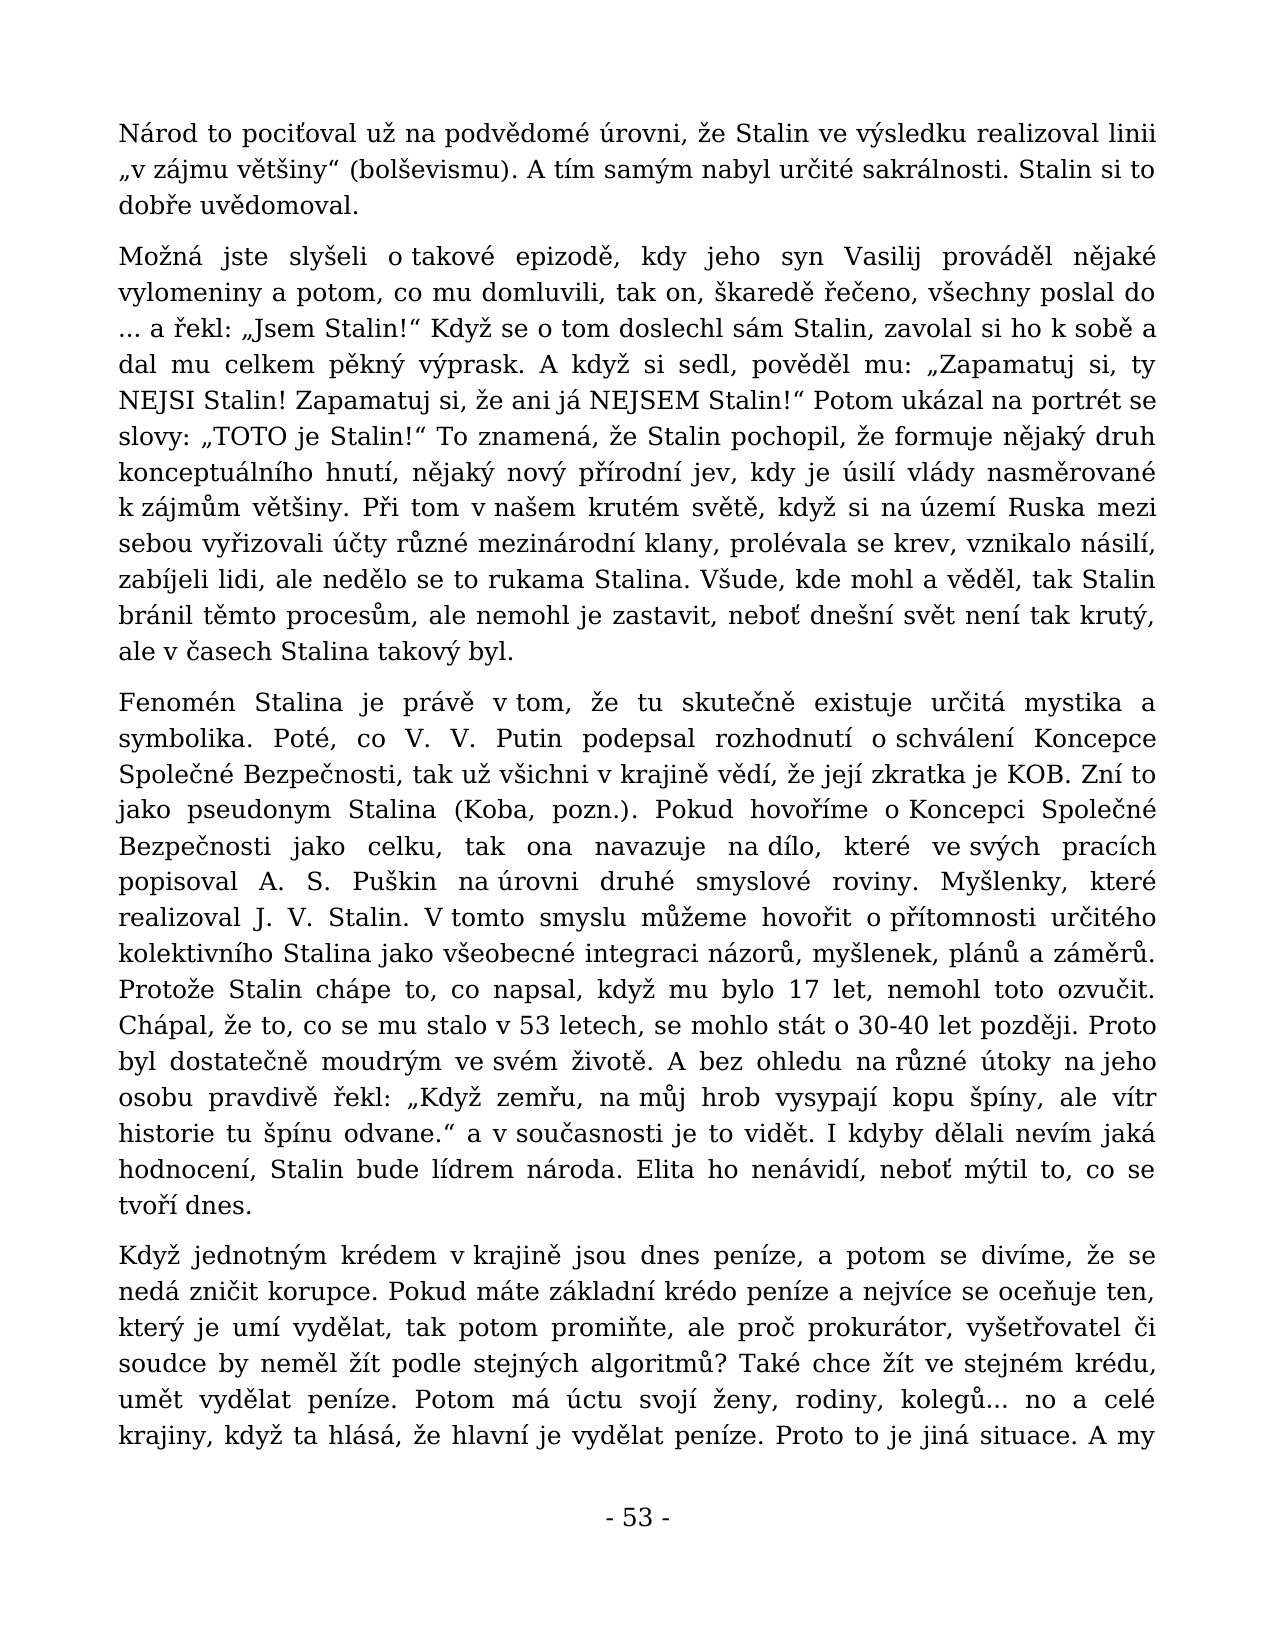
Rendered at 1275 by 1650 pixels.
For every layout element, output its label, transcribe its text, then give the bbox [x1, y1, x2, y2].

text Fenomén Stalina je právě v tom, že tu skutečně existuje určitá mystika a symbolika. Poté, co V. V. Putin podepsal rozhodnutí o schválení Koncepce Společné Bezpečnosti, tak už všichni v krajině vědí, že její zkratka je KOB. Zní to jako pseudonym Stalina (Koba, pozn.). Pokud hovoříme o Koncepci Společné Bezpečnosti jako celku, tak ona navazuje na dílo, které ve svých pracích popisoval A. S. Puškin na úrovni druhé smyslové roviny. Myšlenky, které realizoval J. V. Stalin. V tomto smyslu můžeme hovořit o přítomnosti určitého kolektivního Stalina jako všeobecné integraci názorů, myšlenek, plánů a záměrů. Protože Stalin chápe to, co napsal, když mu bylo 17 let, nemohl toto ozvučit. Chápal, že to, co se mu stalo v 53 letech, se mohlo stát o 30-40 let později. Proto byl dostatečně moudrým ve svém životě. A bez ohledu na různé útoky na jeho osobu pravdivě řekl: „Když zemřu, na můj hrob vysypají kopu špíny, ale vítr historie tu špínu odvane.“ a v současnosti je to vidět. I kdyby dělali nevím jaká hodnocení, Stalin bude lídrem národa. Elita ho nenávidí, neboť mýtil to, co se tvoří dnes. [118, 686, 1157, 1219]
text Když jednotným krédem v krajině jsou dnes peníze, a potom se divíme, že se nedá zničit korupce. Pokud máte základní krédo peníze a nejvíce se oceňuje ten, který je umí vydělat, tak potom promiňte, ale proč prokurátor, vyšetřovatel či soudce by neměl žít podle stejných algoritmů? Také chce žít ve stejném krédu, umět vydělat peníze. Potom má úctu svojí ženy, rodiny, kolegů… no a celé krajiny, když ta hlásá, že hlavní je vydělat peníze. Proto to je jiná situace. A my [118, 1240, 1157, 1450]
text Národ to pociťoval už na podvědomé úrovni, že Stalin ve výsledku realizoval linii „v zájmu většiny“ (bolševismu). A tím samým nabyl určité sakrálnosti. Stalin si to dobře uvědomoval. [118, 118, 1157, 220]
text Možná jste slyšeli o takové epizodě, kdy jeho syn Vasilij prováděl nějaké vylomeniny a potom, co mu domluvili, tak on, škaredě řečeno, všechny poslal do … a řekl: „Jsem Stalin!“ Když se o tom doslechl sám Stalin, zavolal si ho k sobě a dal mu celkem pěkný výprask. A když si sedl, pověděl mu: „Zapamatuj si, ty NEJSI Stalin! Zapamatuj si, že ani já NEJSEM Stalin!“ Potom ukázal na portrét se slovy: „TOTO je Stalin!“ To znamená, že Stalin pochopil, že formuje nějaký druh konceptuálního hnutí, nějaký nový přírodní jev, kdy je úsilí vlády nasměrované k zájmům většiny. Při tom v našem krutém světě, když si na území Ruska mezi sebou vyřizovali účty různé mezinárodní klany, prolévala se krev, vznikalo násilí, zabíjeli lidi, ale nedělo se to rukama Stalina. Všude, kde mohl a věděl, tak Stalin bránil těmto procesům, ale nemohl je zastavit, neboť dnešní svět není tak krutý, ale v časech Stalina takový byl. [118, 241, 1157, 666]
